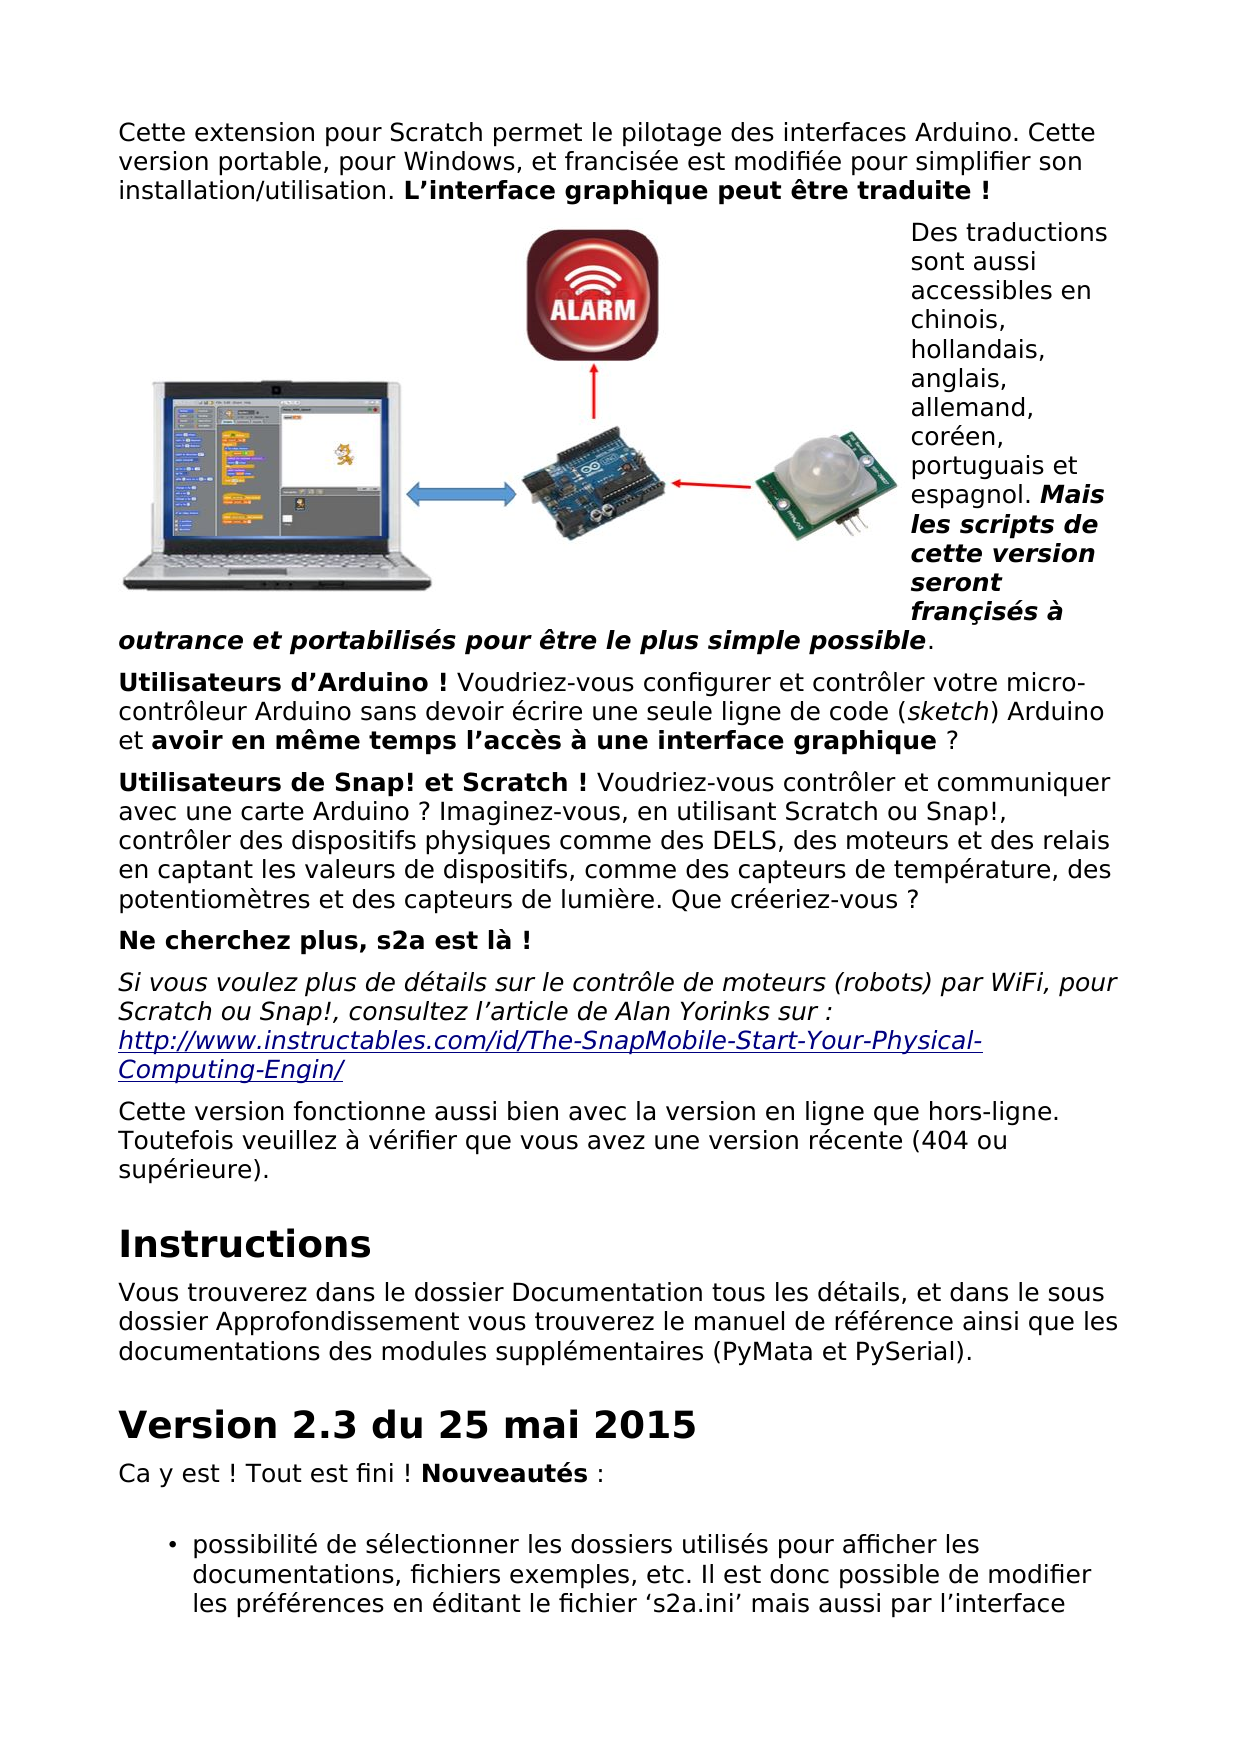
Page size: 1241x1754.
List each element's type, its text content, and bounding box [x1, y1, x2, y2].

text Utilisateurs de Snap! et Scratch ! Voudriez-vous contrôler et communiquer avec une carte Arduino ? Imaginez-vous, en utilisant Scratch ou Snap!, contrôler des dispositifs physiques comme des DELS, des moteurs et des relais en captant les valeurs de dispositifs, comme des capteurs de température, des potentiomètres et des capteurs de lumière. Que créeriez-vous ? [118, 768, 1122, 914]
subtitle Version 2.3 du 25 mai 2015 [118, 1403, 1122, 1447]
text Des traductions sont aussi accessibles en chinois, hollandais, anglais, allemand, coréen, portuguais et espagnol. Mais les scripts de cette version seront françisés à outrance et portabilisés pour être le plus simple possible. [118, 218, 1122, 656]
text Cette extension pour Scratch permet le pilotage des interfaces Arduino. Cette version portable, pour Windows, et francisée est modifiée pour simplifier son installation/utilisation. L’interface graphique peut être traduite ! [118, 118, 1122, 206]
text Ca y est ! Tout est fini ! Nouveautés : [118, 1459, 1122, 1489]
text Ne cherchez plus, s2a est là ! [118, 926, 1122, 956]
text Utilisateurs d’Arduino ! Voudriez-vous configurer et contrôler votre micro-contrôleur Arduino sans devoir écrire une seule ligne de code (sketch) Arduino et avoir en même temps l’accès à une interface graphique ? [118, 668, 1122, 756]
text Vous trouverez dans le dossier Documentation tous les détails, et dans le sous dossier Approfondissement vous trouverez le manuel de référence ainsi que les documentations des modules supplémentaires (PyMata et PySerial). [118, 1278, 1122, 1366]
text Cette version fonctionne aussi bien avec la version en ligne que hors-ligne. Toutefois veuillez à vérifier que vous avez une version récente (404 ou supérieure). [118, 1097, 1122, 1185]
list possibilité de sélectionner les dossiers utilisés pour afficher les documentations, fichiers exemples, etc. Il est donc possible de modifier les préférences en éditant le fichier ‘s2a.ini’ mais aussi par l’interface [177, 1531, 1122, 1618]
subtitle Instructions [118, 1222, 1122, 1266]
text Si vous voulez plus de détails sur le contrôle de moteurs (robots) par WiFi, pour Scratch ou Snap!, consultez l’article de Alan Yorinks sur : http://www.instructables.com/id/The-SnapMobile-Start-Your-Physical-Computing-Engin/ [118, 968, 1122, 1085]
picture [118, 218, 911, 598]
